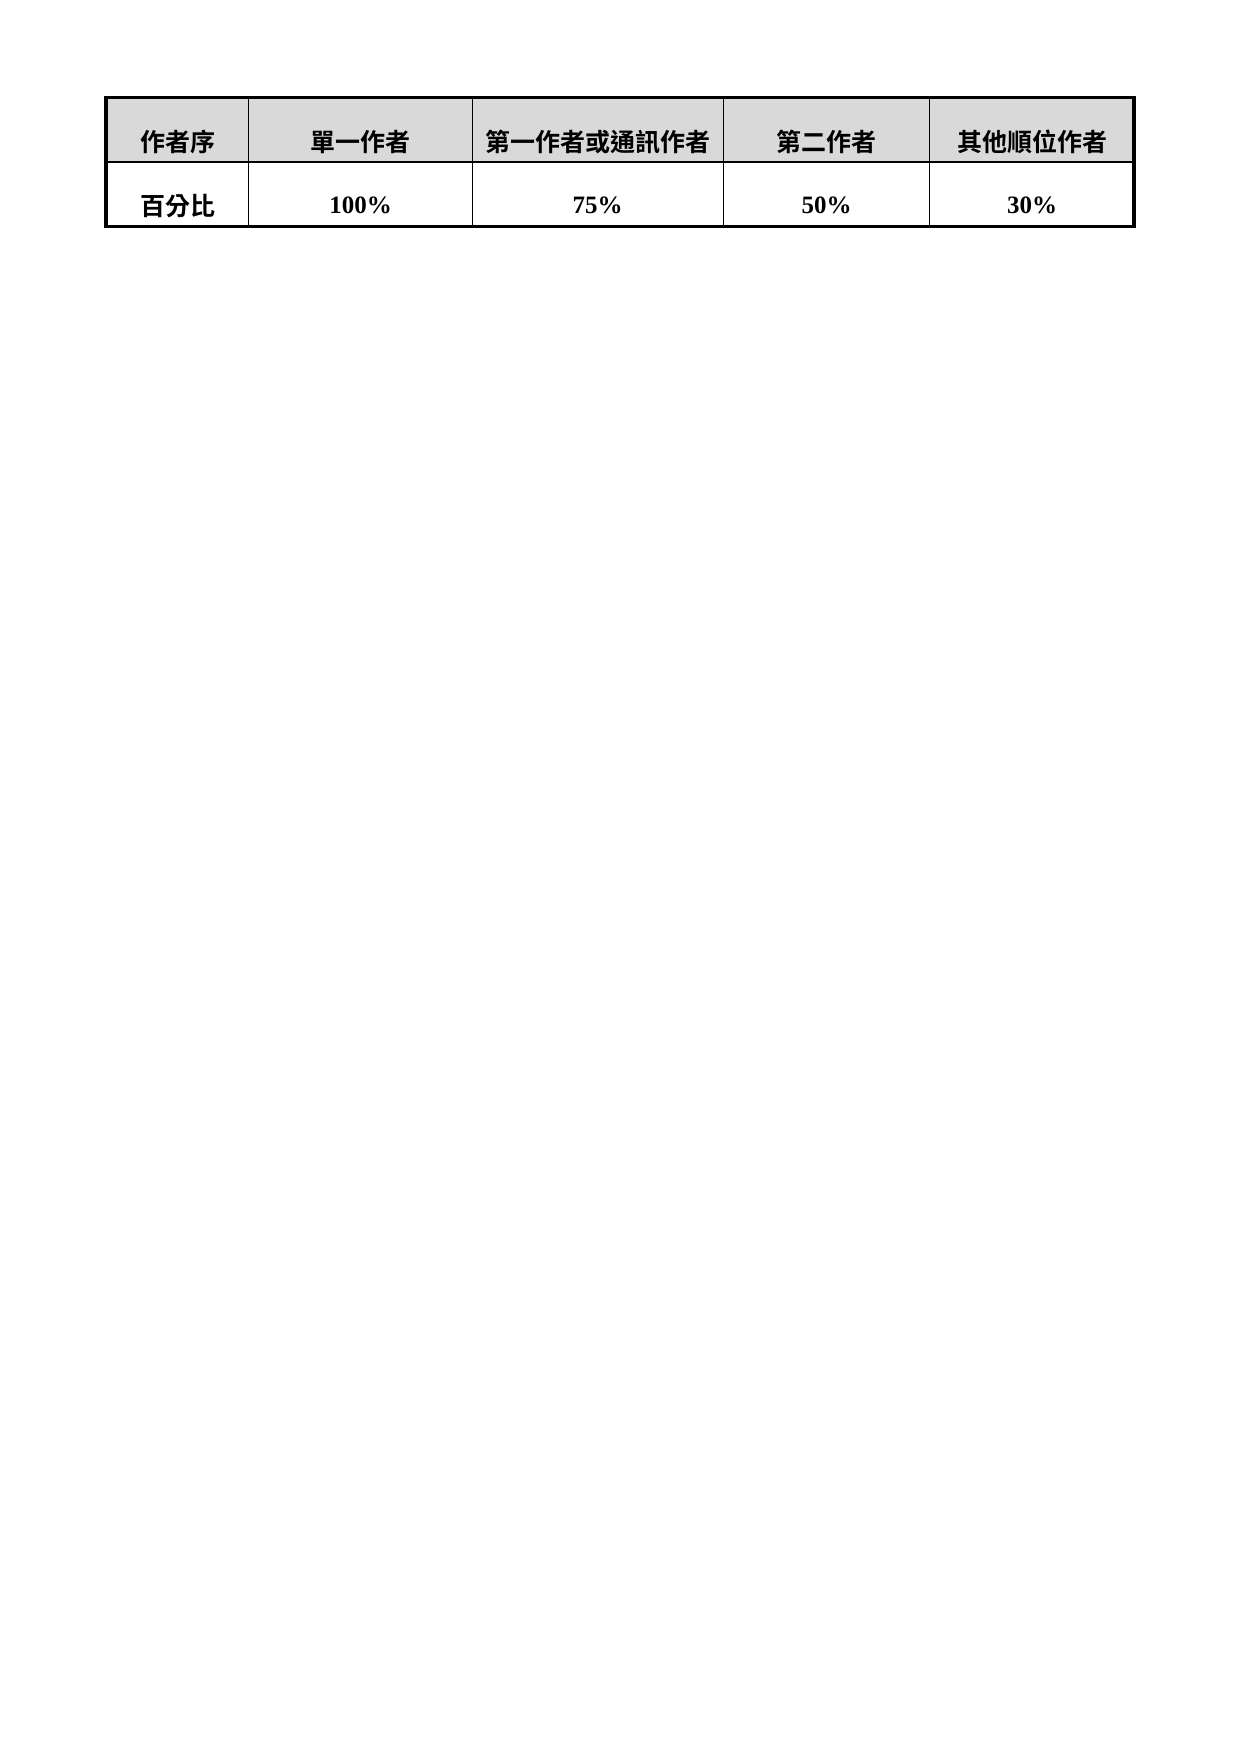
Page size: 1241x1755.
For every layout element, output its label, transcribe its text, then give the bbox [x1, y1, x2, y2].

table_header 單一作者 [249, 99, 472, 161]
table_cell 75% [473, 163, 723, 225]
table_header 第一作者或通訊作者 [473, 99, 723, 161]
table_header 作者序 [108, 99, 248, 161]
table_cell 100% [249, 163, 472, 225]
table_header 其他順位作者 [930, 99, 1132, 161]
table_header 第二作者 [724, 99, 929, 161]
table_cell 百分比 [108, 163, 248, 225]
table_cell 30% [930, 163, 1132, 225]
table_cell 50% [724, 163, 929, 225]
